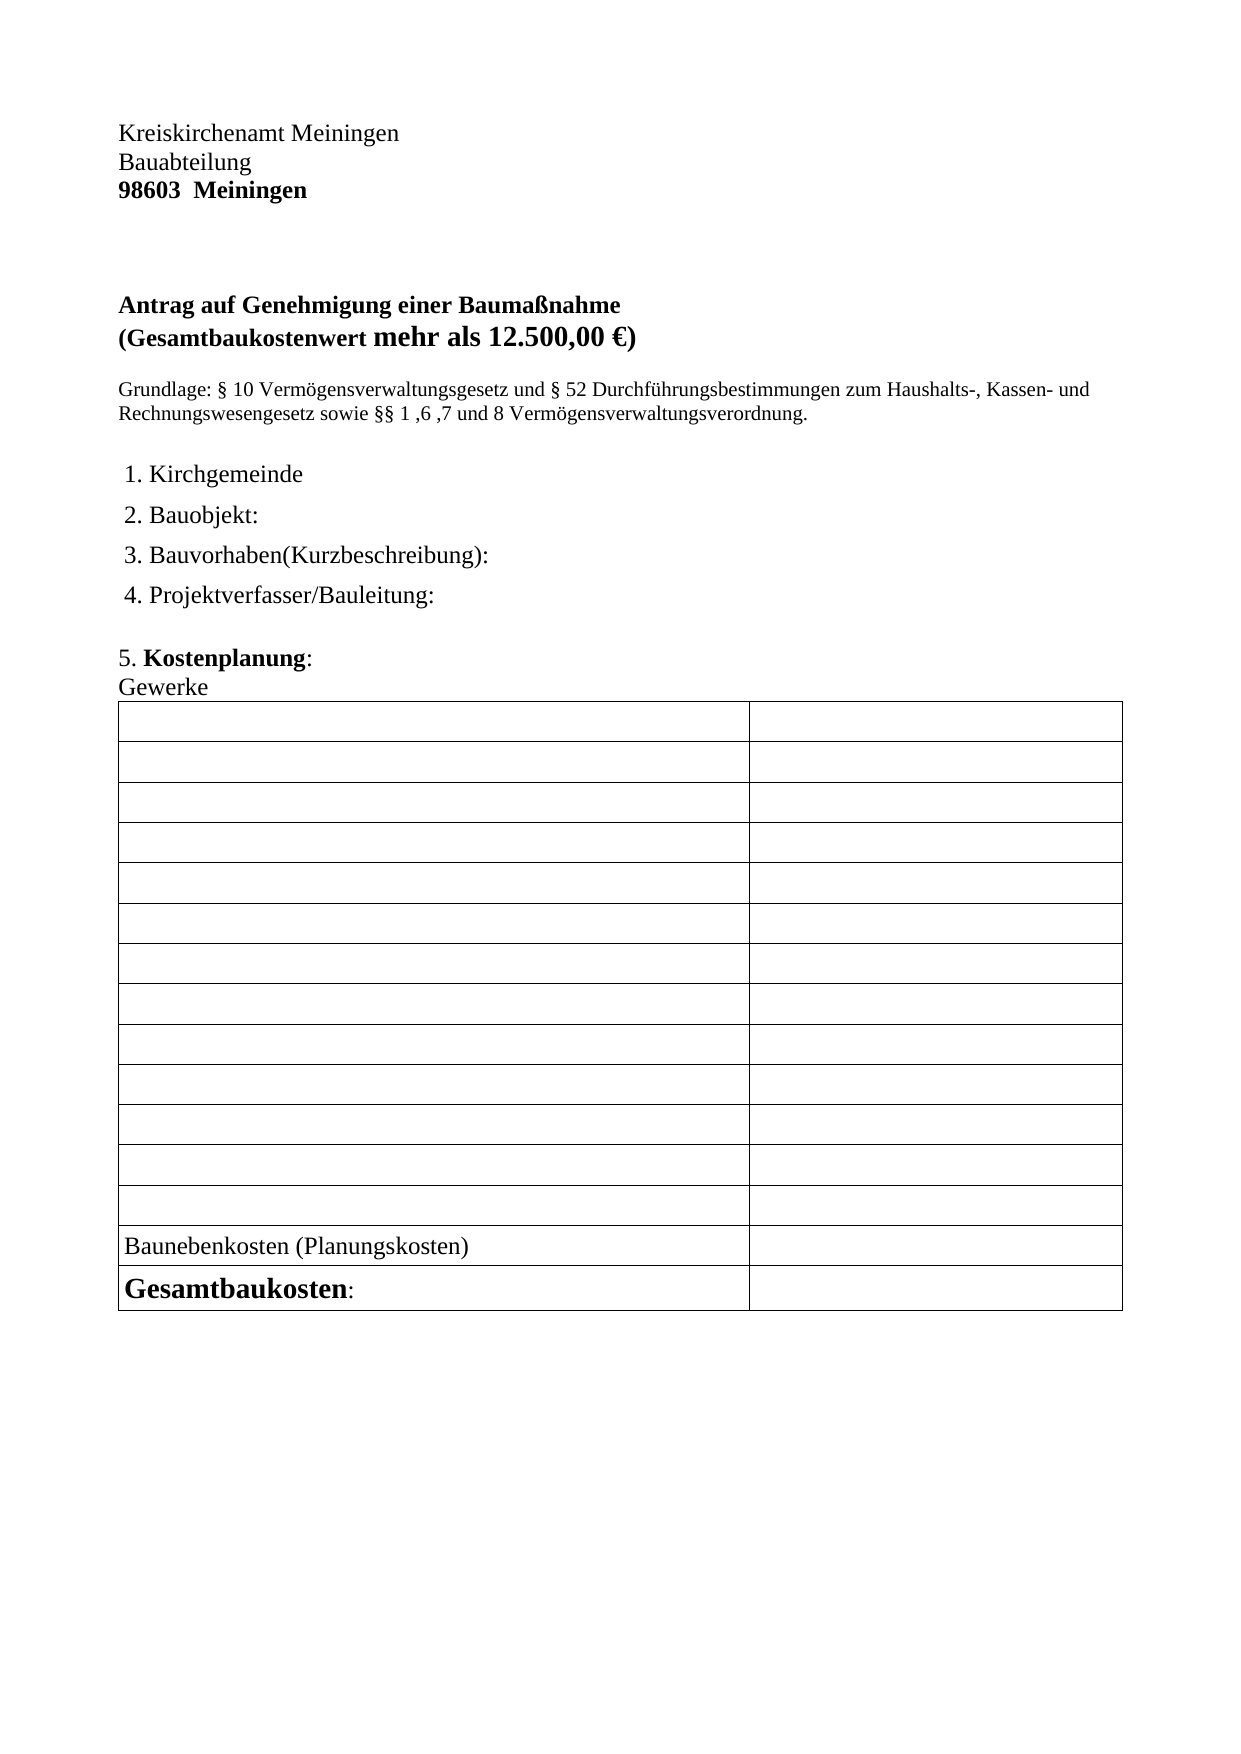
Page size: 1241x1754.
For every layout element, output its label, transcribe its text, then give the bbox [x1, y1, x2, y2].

text Grundlage: § 10 Vermögensverwaltungsgesetz und § 52 Durchführungsbestimmungen zum Haushalts-, Kassen- und Rechnungswesengesetz sowie §§ 1 ,6 ,7 und 8 Vermögensverwaltungsverordnung. [118, 377, 1122, 425]
table_cell 3. Bauvorhaben(Kurzbeschreibung): [118, 534, 525, 574]
text 5. Kostenplanung: [118, 643, 1122, 672]
table_cell Baunebenkosten (Planungskosten) [119, 1226, 749, 1265]
table_header [119, 702, 749, 741]
table_cell [119, 1186, 749, 1225]
table_cell [119, 944, 749, 983]
table_cell [119, 1065, 749, 1104]
table_header 1. Kirchgemeinde [118, 454, 525, 494]
table_cell 2. Bauobjekt: [118, 494, 525, 534]
table_cell Gesamtbaukosten: [119, 1266, 749, 1310]
table_cell [750, 783, 1122, 822]
table_cell [750, 1025, 1122, 1064]
subtitle 98603 Meiningen [118, 176, 1122, 204]
subtitle Kreiskirchenamt Meiningen [118, 118, 1122, 147]
table_cell [750, 1065, 1122, 1104]
table_cell [750, 742, 1122, 782]
table_cell [525, 575, 1122, 615]
table_cell [750, 1226, 1122, 1265]
table_cell [119, 783, 749, 822]
table_cell [119, 904, 749, 943]
table_cell [750, 863, 1122, 902]
table_cell [525, 534, 1122, 574]
table_cell [119, 1145, 749, 1185]
table_header [525, 454, 1122, 494]
subtitle Antrag auf Genehmigung einer Baumaßnahme (Gesamtbaukostenwert mehr als 12.500,00 €) [118, 291, 1122, 353]
table_cell [750, 1266, 1122, 1310]
table_cell [119, 742, 749, 782]
text Gewerke [118, 672, 1122, 701]
table_cell [119, 1025, 749, 1064]
table_cell [119, 823, 749, 862]
table_cell [119, 863, 749, 902]
table_cell [750, 984, 1122, 1023]
table_cell [525, 494, 1122, 534]
table_cell [750, 1186, 1122, 1225]
table_cell [750, 1105, 1122, 1144]
table_cell [750, 1145, 1122, 1185]
table_cell [119, 1105, 749, 1144]
table_cell [750, 944, 1122, 983]
table_cell [750, 823, 1122, 862]
table_cell [119, 984, 749, 1023]
table_header [750, 702, 1122, 741]
table_cell 4. Projektverfasser/Bauleitung: [118, 575, 525, 615]
table_cell [750, 904, 1122, 943]
text Bauabteilung [118, 147, 1122, 176]
